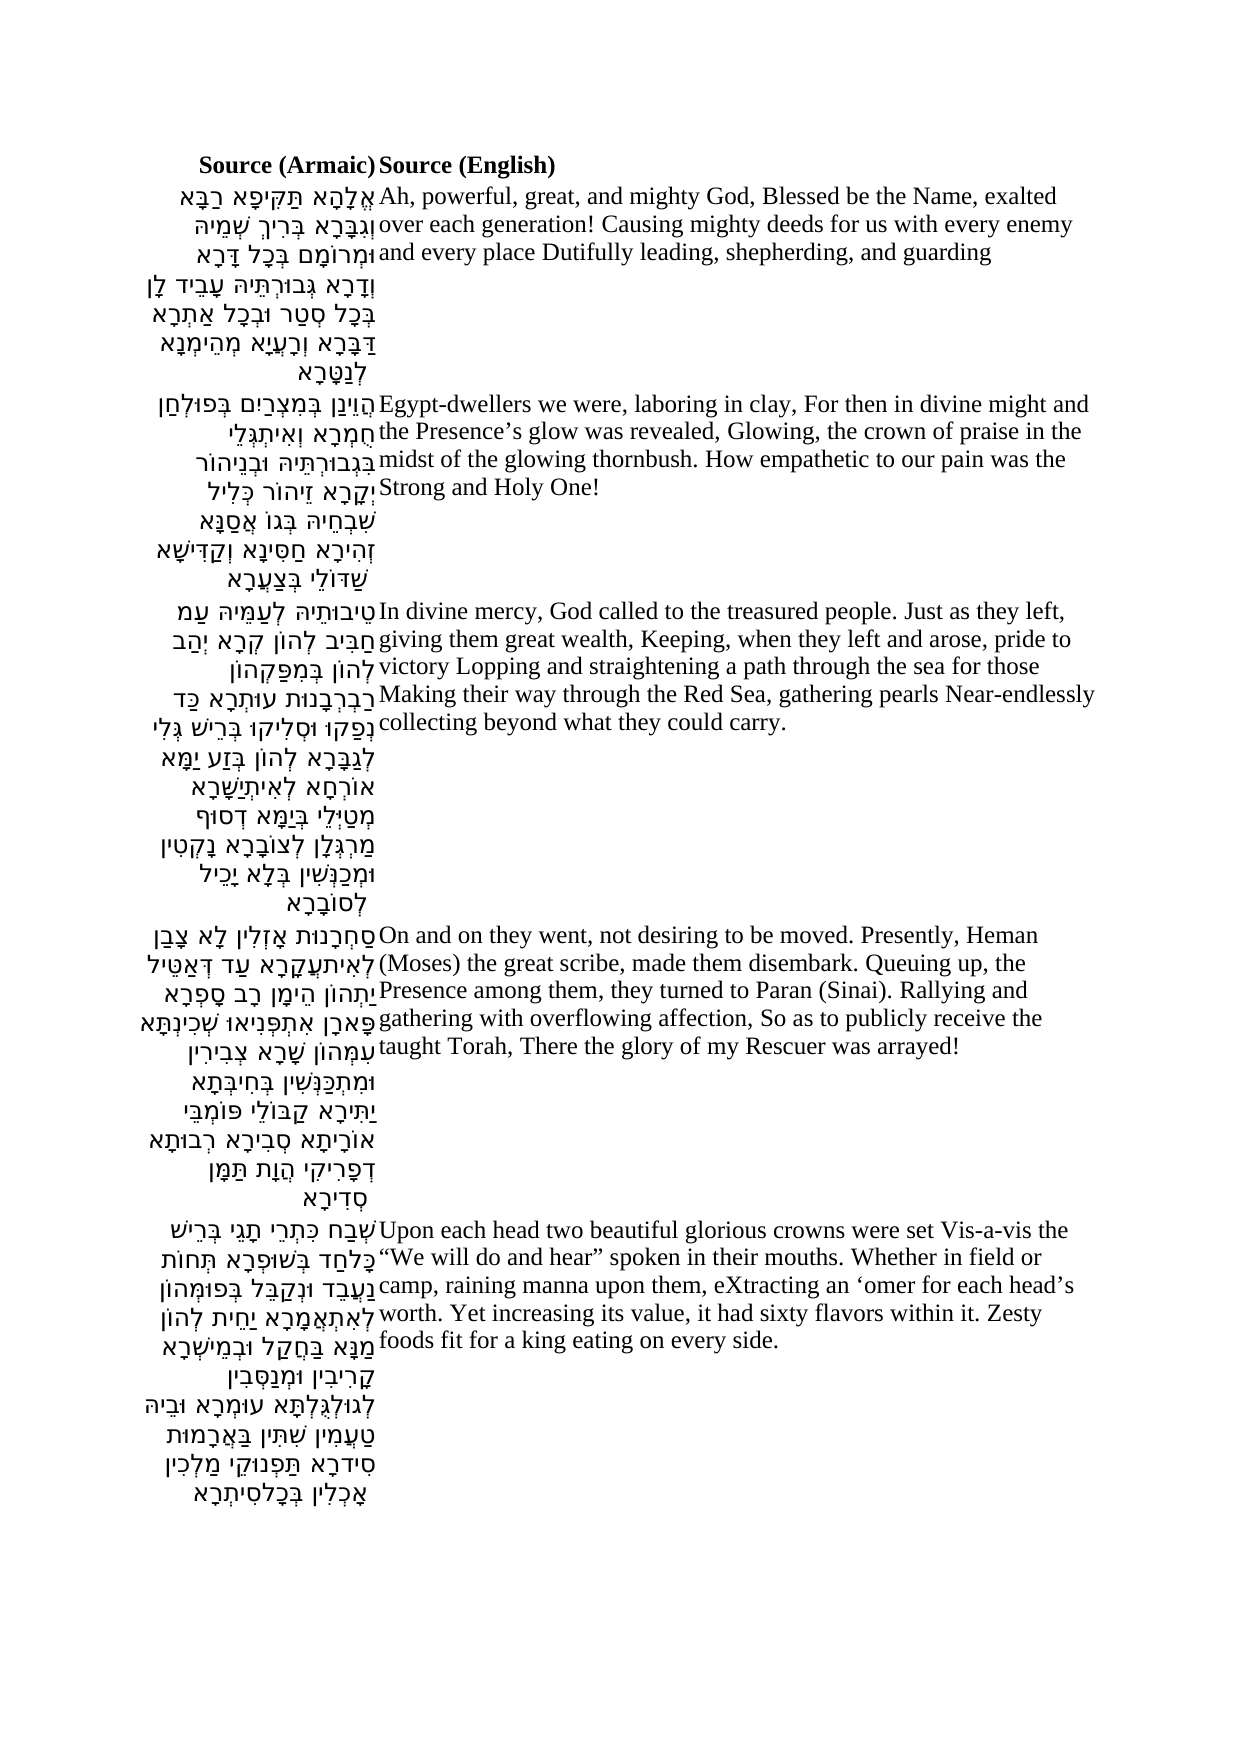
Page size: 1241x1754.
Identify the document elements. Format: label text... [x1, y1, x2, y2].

table_cell Ah, powerful, great, and mighty God, Blessed be the Name, exalted over each generation! Causing mighty deeds for us with every enemy and every place Dutifully leading, shepherding, and guarding [377, 181, 1105, 388]
table_cell טֵיבוּתֵיהּ לְעַמֵּיהּ עַמ חַבִּיב לְהוֹן קְרָא יְהַב לְהוֹן בְּמִפַּקְהוֹן רַבְרְבָנוּת עוּתְרָא כַּד נְפַקוּ וּסְלִיקוּ בְּרֵישׁ גְּלִי לְגַבָּרָא לְהוֹן בְּזַע יַמָּא אוֹרְחָא לְאִיתְיַשָּׁרָא מְטַיְּלֵי בְּיַמָּא דְסוּף מַרְגְּלָן לְצוֹבָרָא נָקְטִין וּמְכַנְּשִׁין בְּלָא יָכֵיל לְסוֹבָרָא [135, 595, 377, 919]
table_header Source (Armaic) [135, 150, 377, 181]
table_header Source (English) [377, 150, 1105, 181]
table_cell הֲוֵינַן בְּמִצְרַיִם בְּפוּלְחַן חֻמְרָא וְאִיתְגְּלֵי בִּגְבוּרְתֵּיהּ וּבְנֵיהוֹר יְקָרָא זֵיהוֹר כְּלִיל שִׁבְחֵיהּ בְּגוֹ אֲסַנָּא זְהִירָא חַסִּינָא וְקַדִּישָׁא שַׁדּוֹלֵי בְּצַעֲרָא [135, 388, 377, 595]
table_cell Upon each head two beautiful glorious crowns were set Vis-a-vis the “We will do and hear” spoken in their mouths. Whether in field or camp, raining manna upon them, eXtracting an ‘omer for each head’s worth. Yet increasing its value, it had sixty flavors within it. Zesty foods fit for a king eating on every side. [377, 1214, 1105, 1509]
table_cell In divine mercy, God called to the treasured people. Just as they left, giving them great wealth, Keeping, when they left and arose, pride to victory Lopping and straightening a path through the sea for those Making their way through the Red Sea, gathering pearls Near-endlessly collecting beyond what they could carry. [377, 595, 1105, 919]
table_cell On and on they went, not desiring to be moved. Presently, Heman (Moses) the great scribe, made them disembark. Queuing up, the Presence among them, they turned to Paran (Sinai). Rallying and gathering with overflowing affection, So as to publicly receive the taught Torah, There the glory of my Rescuer was arrayed! [377, 919, 1105, 1214]
table_cell שְׁבַח כִּתְרֵי תָגֵי בְּרֵישׁ כָּלחַד בְּשׁוּפְרָא תְּחוֹת נַעֲבֵד וּנְקַבֵּל בְּפוּמְּהוֹן לְאִתְאֲמָרָא יַחֵית לְהוֹן מַנָּא בַּחֲקַל וּבְמֵישְׁרָא קָרִיבִין וּמְנַסְּבִין לְגוּלְגֻּלְתָּא עוּמְרָא וּבֵיהּ טַעֲמִין שִׁתִּין בַּאֲרָמוּת סִידרָא תַּפְנוּקֵי מַלְכִין אָכְלִין בְּכָלסִיתְרָא [135, 1214, 377, 1509]
table_cell אֱלָהָא תַּקִּיפָא רַבָּא וְגִבָּרָא בְּרִיךְ שְׁמֵיהּ וּמְרוֹמָם בְּכָל דָּרָא וְדָרָא גְּבוּרְתֵּיהּ עָבֵיד לָן בְּכָל סְטַר וּבְכָל אַתְרָא דַּבָּרָא וְרָעֲיָא מְהֵימְנָא לְנַטָּרָא [135, 181, 377, 388]
table_cell Egypt-dwellers we were, laboring in clay, For then in divine might and the Presence’s glow was revealed, Glowing, the crown of praise in the midst of the glowing thornbush. How empathetic to our pain was the Strong and Holy One! [377, 388, 1105, 595]
table_cell סַחְרָנוּת אָזְלִין לָא צָבַן לְאִיתעֲקָרָא עַד דְּאַטֵּיל יַתְהוֹן הֵימָן רָב סָפְרָא פָּארָן אִתְפְּנִיאוּ שְׁכִינְתָּא עִמְּהוֹן שָׁרָא צְבִירִין וּמִתְכַּנְּשִׁין בְּחִיבְּתָא יַתִּירָא קַבּוֹלֵי פּוֹמְבֵּי אוֹרָיתָא סְבִירָא רְבוּתָא דְפָרִיקִי הֲוָת תַּמָּן סְדִירָא [135, 919, 377, 1214]
